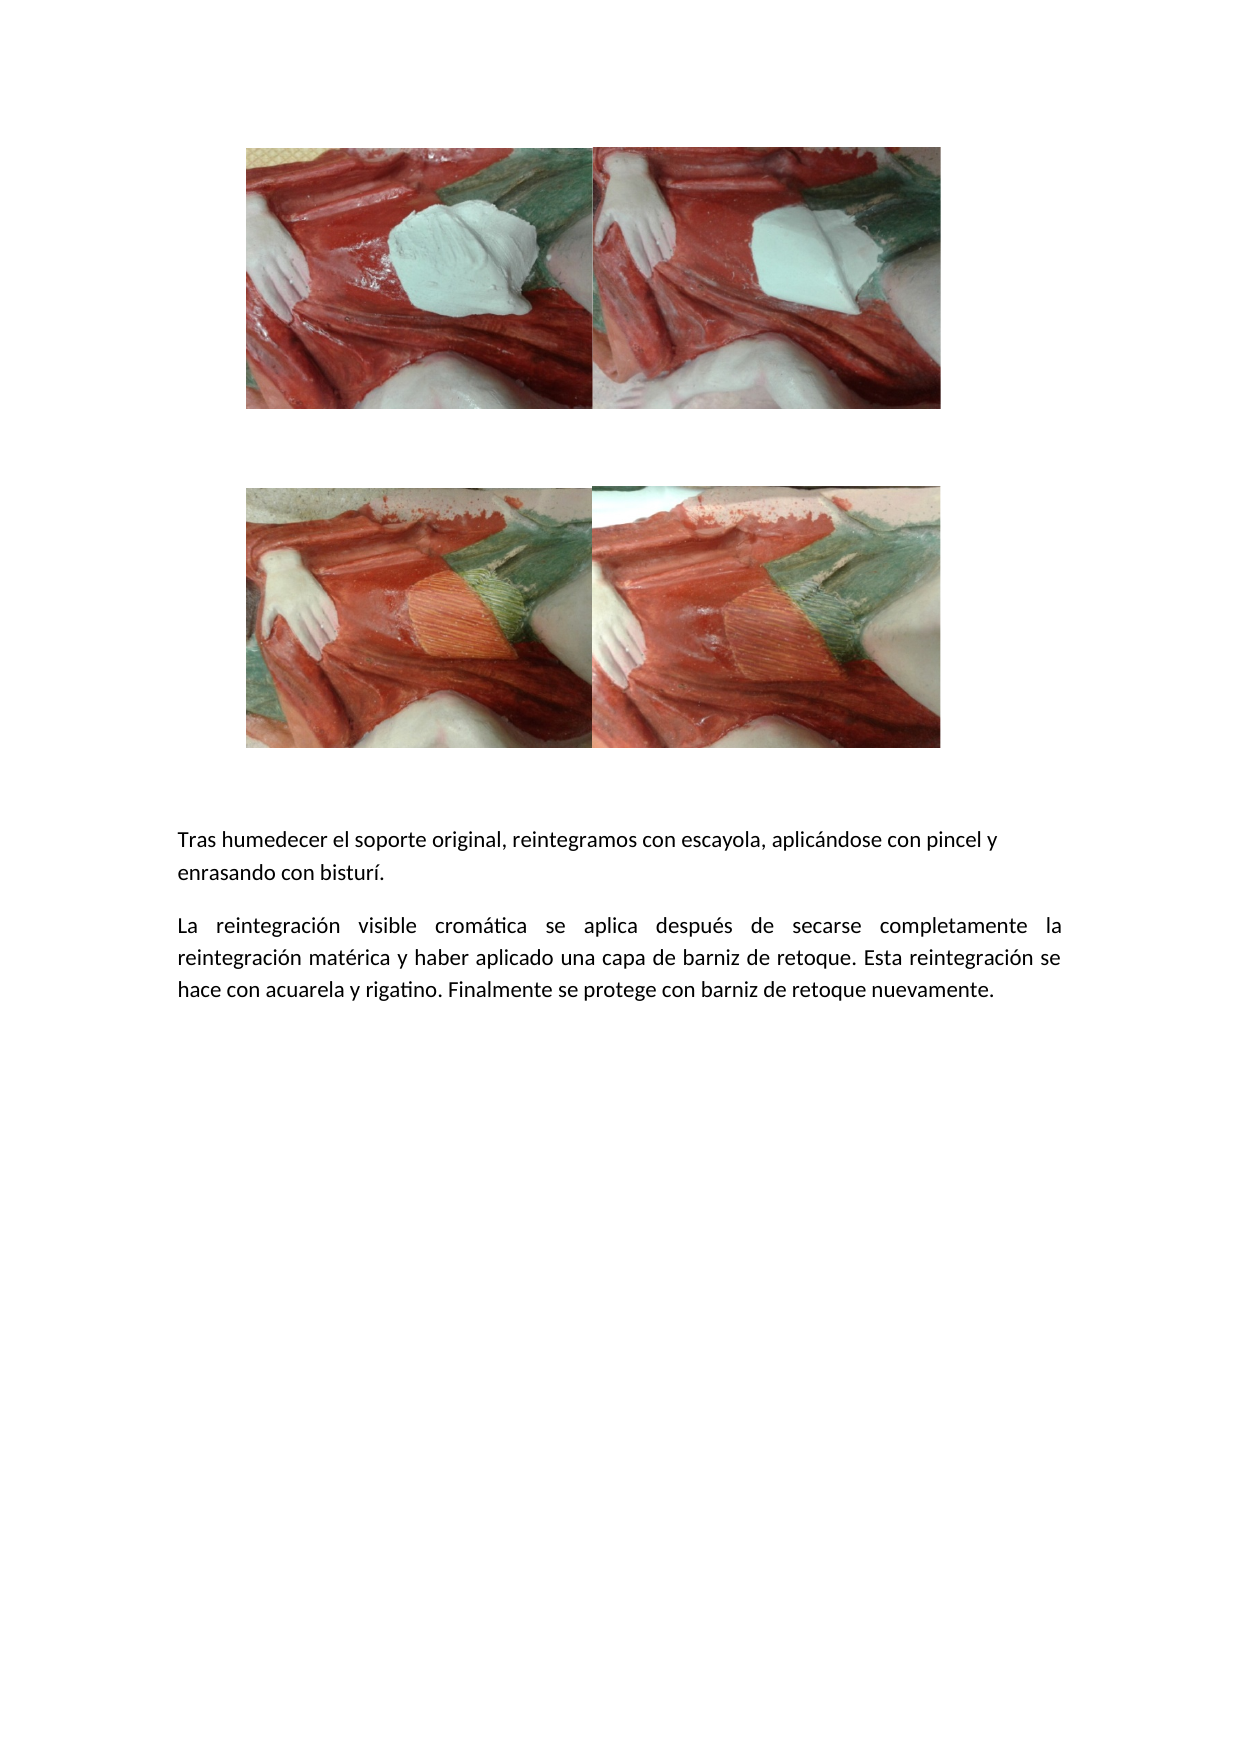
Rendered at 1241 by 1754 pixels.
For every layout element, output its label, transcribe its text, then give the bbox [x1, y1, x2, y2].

picture [246, 147, 941, 409]
list Tras humedecer el soporte original, reintegramos con escayola, aplicándose con pincel y enrasando con bisturí. [177, 826, 1063, 886]
list La reintegración visible cromática se aplica después de secarse completamente la reintegración matérica y haber aplicado una capa de barniz de retoque. Esta reintegración se hace con acuarela y rigatino. Finalmente se protege con barniz de retoque nuevamente. [177, 911, 1063, 1003]
picture [246, 486, 941, 748]
